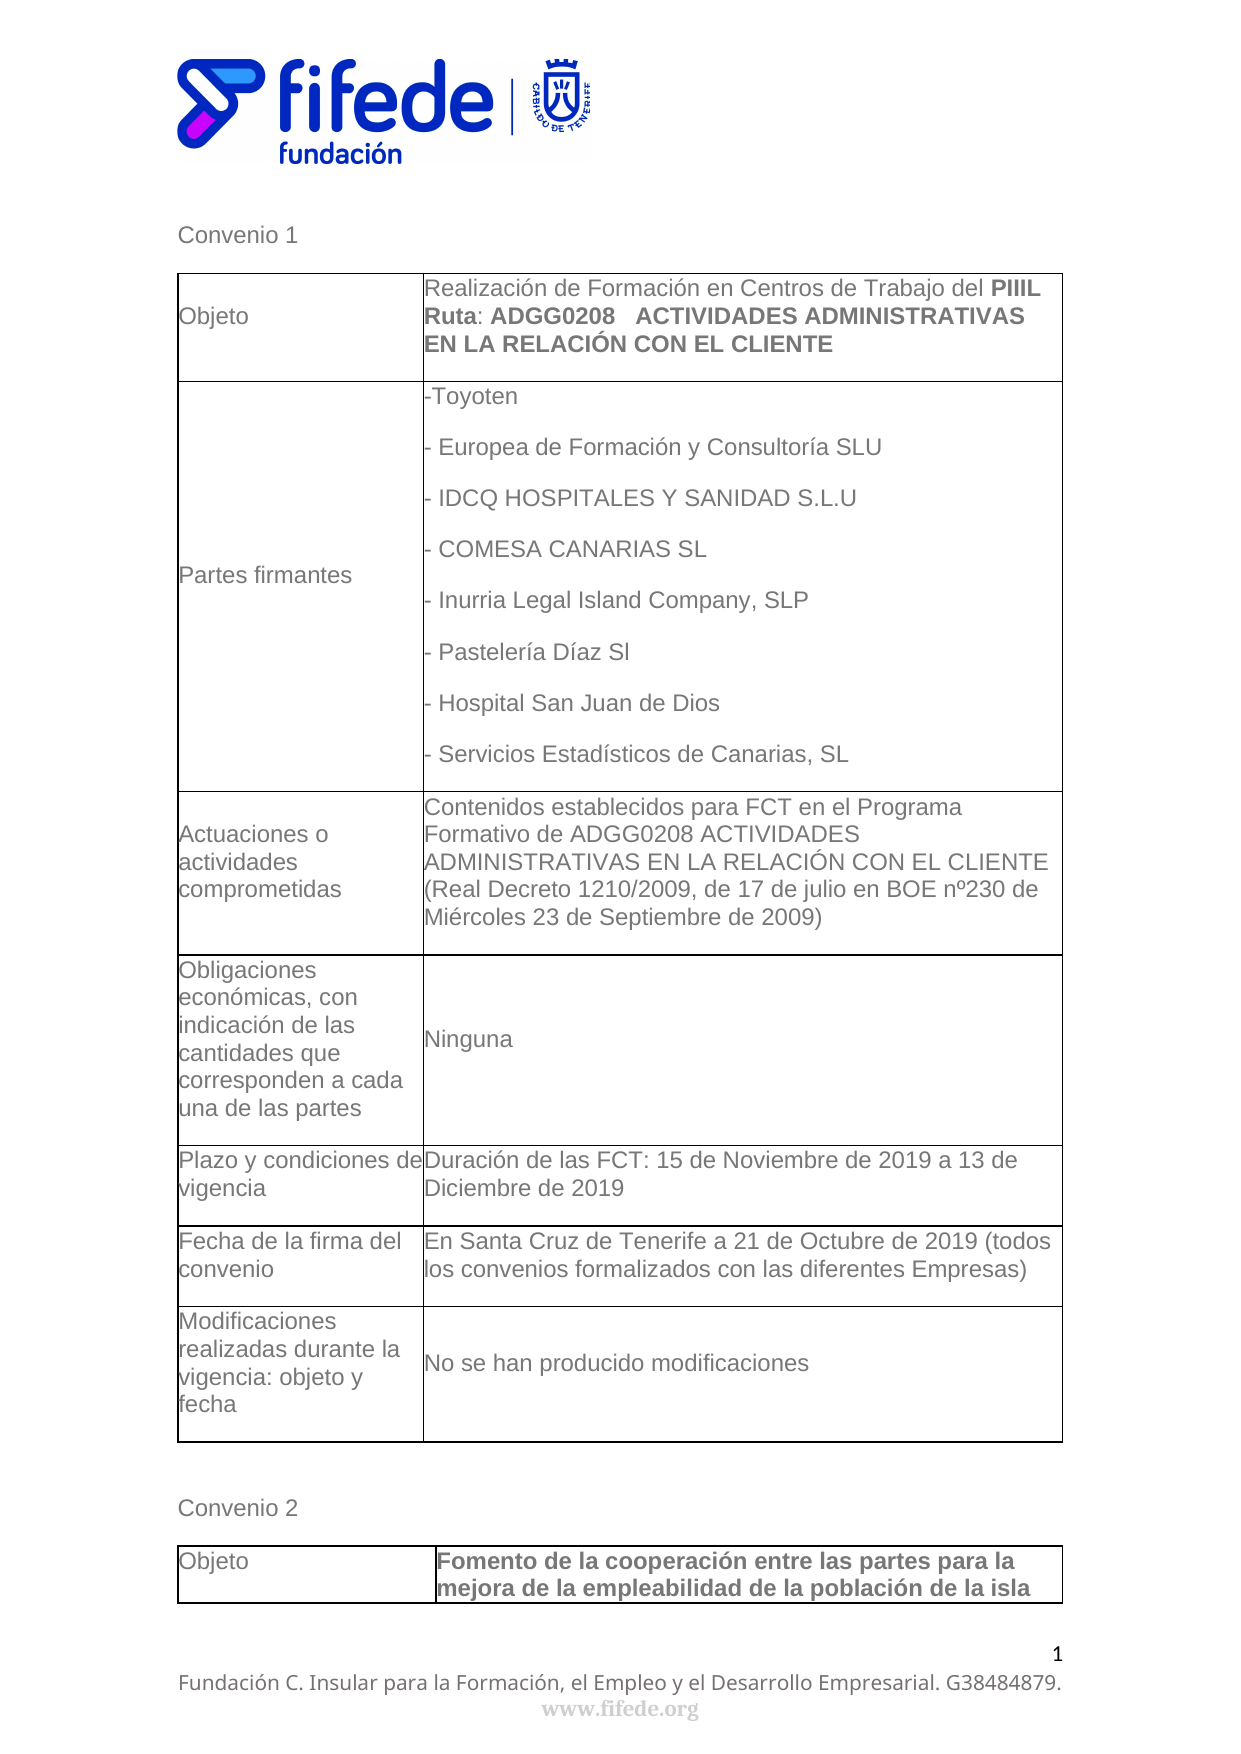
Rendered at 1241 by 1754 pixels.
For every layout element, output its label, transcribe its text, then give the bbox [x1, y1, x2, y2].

table_cell Partes firmantes [179, 382, 423, 791]
table_header Realización de Formación en Centros de Trabajo del PIIIL Ruta: ADGG0208 ACTIVIDADES ADMINISTRATIVAS EN LA RELACIÓN CON EL CLIENTE [424, 274, 1062, 381]
table_cell -Toyoten - Europea de Formación y Consultoría SLU - IDCQ HOSPITALES Y SANIDAD S.L.U - COMESA CANARIAS SL - Inurria Legal Island Company, SLP - Pastelería Díaz Sl - Hospital San Juan de Dios - Servicios Estadísticos de Canarias, SL [424, 382, 1062, 791]
table_cell No se han producido modificaciones [424, 1307, 1062, 1441]
table_cell En Santa Cruz de Tenerife a 21 de Octubre de 2019 (todos los convenios formalizados con las diferentes Empresas) [424, 1227, 1062, 1306]
table_cell Ninguna [424, 956, 1062, 1145]
text Convenio 2 [177, 1494, 1063, 1522]
table_cell Contenidos establecidos para FCT en el Programa Formativo de ADGG0208 ACTIVIDADES ADMINISTRATIVAS EN LA RELACIÓN CON EL CLIENTE (Real Decreto 1210/2009, de 17 de julio en BOE nº230 de Miércoles 23 de Septiembre de 2009) [424, 792, 1062, 954]
table_header Objeto [179, 274, 423, 381]
table_header Fomento de la cooperación entre las partes para la mejora de la empleabilidad de la población de la isla [437, 1547, 1062, 1602]
table_cell Obligaciones económicas, con indicación de las cantidades que corresponden a cada una de las partes [179, 956, 423, 1145]
text Convenio 1 [177, 221, 1063, 249]
table_cell Modificaciones realizadas durante la vigencia: objeto y fecha [179, 1307, 423, 1441]
table_cell Fecha de la firma del convenio [179, 1227, 423, 1306]
table_cell Plazo y condiciones de vigencia [179, 1146, 423, 1225]
table_header Objeto [179, 1547, 435, 1602]
table_cell Duración de las FCT: 15 de Noviembre de 2019 a 13 de Diciembre de 2019 [424, 1146, 1062, 1225]
table_cell Actuaciones o actividades comprometidas [179, 792, 423, 954]
